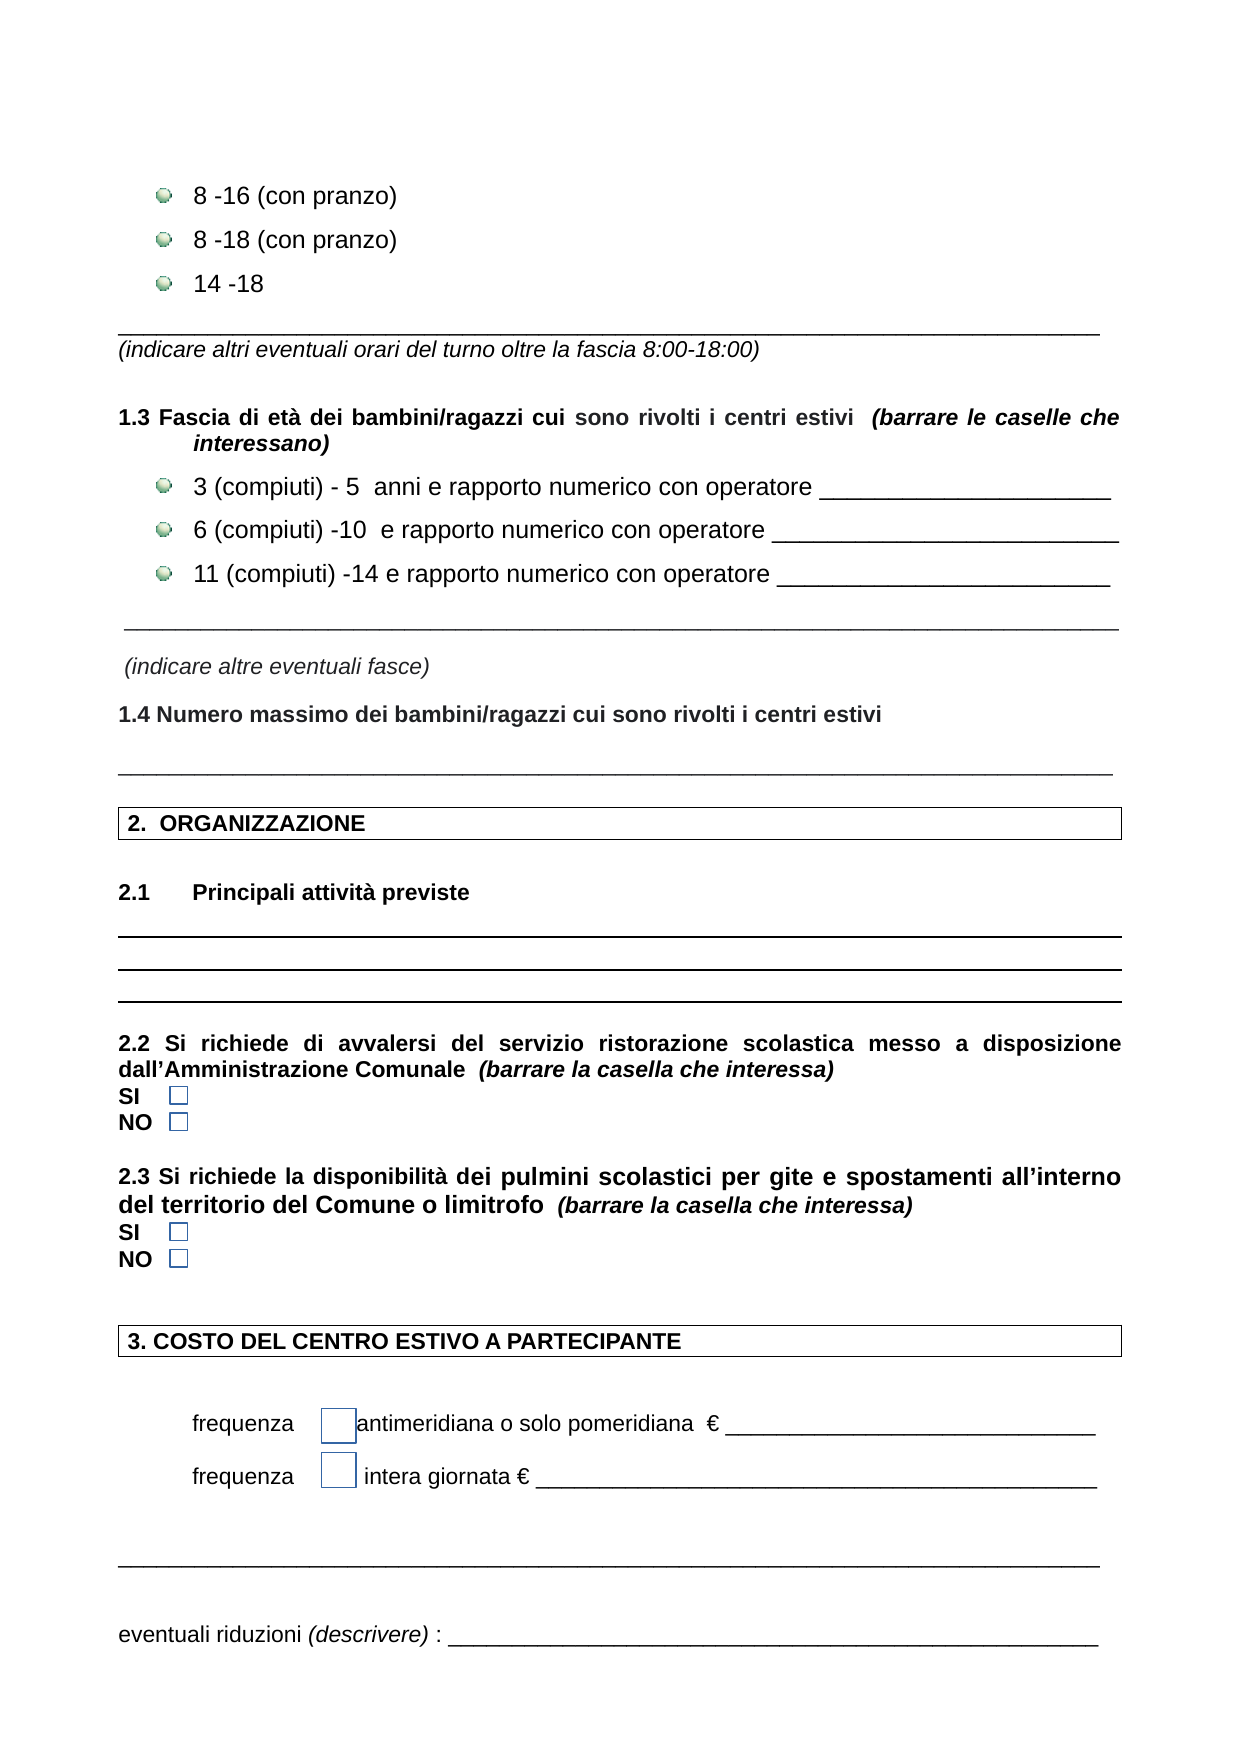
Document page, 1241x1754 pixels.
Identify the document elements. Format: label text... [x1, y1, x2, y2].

text frequenza intera giornata € ____________________________________________ [118, 1463, 1122, 1489]
text ______________________________________________________________________________ [124, 600, 1122, 636]
text _____________________________________________________________________________ [118, 1542, 1122, 1568]
text 2.3 Si richiede la disponibilità dei pulmini scolastici per gite e spostamenti all’interno del territorio del Comune o limitrofo (barrare la casella che interessa) [118, 1162, 1122, 1219]
text antimeridiana o solo pomeridiana € _____________________________ [357, 1410, 1122, 1436]
picture [156, 276, 172, 291]
text (indicare altri eventuali orari del turno oltre la fascia 8:00-18:00) [118, 336, 1122, 363]
text NO [118, 1109, 1122, 1135]
text SI [118, 1083, 1122, 1109]
picture [156, 478, 172, 493]
subtitle 1.3 Fascia di età dei bambini/ragazzi cui sono rivolti i centri estivi (barrare le caselle che interessano) [118, 404, 1122, 456]
text ______________________________________________________________________________ [118, 744, 1122, 780]
text 2.2 Si richiede di avvalersi del servizio ristorazione scolastica messo a disposizione dall’Amministrazione Comunale (barrare la casella che interessa) [118, 1030, 1122, 1083]
text (indicare altre eventuali fasce) [124, 648, 1122, 684]
picture [156, 232, 172, 247]
picture [156, 522, 172, 537]
list 8 -16 (con pranzo) [156, 179, 1122, 210]
text NO [118, 1246, 1122, 1272]
list 6 (compiuti) -10 e rapporto numerico con operatore _________________________ [156, 513, 1122, 544]
subtitle 1.4 Numero massimo dei bambini/ragazzi cui sono rivolti i centri estivi [118, 696, 1122, 732]
text _____________________________________________________________________________ [118, 310, 1122, 336]
text SI [118, 1219, 1122, 1246]
subtitle 2. ORGANIZZAZIONE [119, 808, 1121, 839]
list 3 (compiuti) - 5 anni e rapporto numerico con operatore _____________________ [156, 469, 1122, 500]
picture [156, 566, 172, 581]
list 14 -18 [156, 266, 1122, 298]
list 8 -18 (con pranzo) [156, 223, 1122, 254]
text 2.1 Principali attività previste [118, 879, 1122, 905]
list 11 (compiuti) -14 e rapporto numerico con operatore ________________________ [156, 556, 1122, 588]
picture [156, 188, 172, 203]
text 3. COSTO DEL CENTRO ESTIVO A PARTECIPANTE [119, 1326, 1121, 1356]
text frequenza [118, 1410, 321, 1436]
text eventuali riduzioni (descrivere) : ___________________________________________________ [118, 1621, 1122, 1647]
